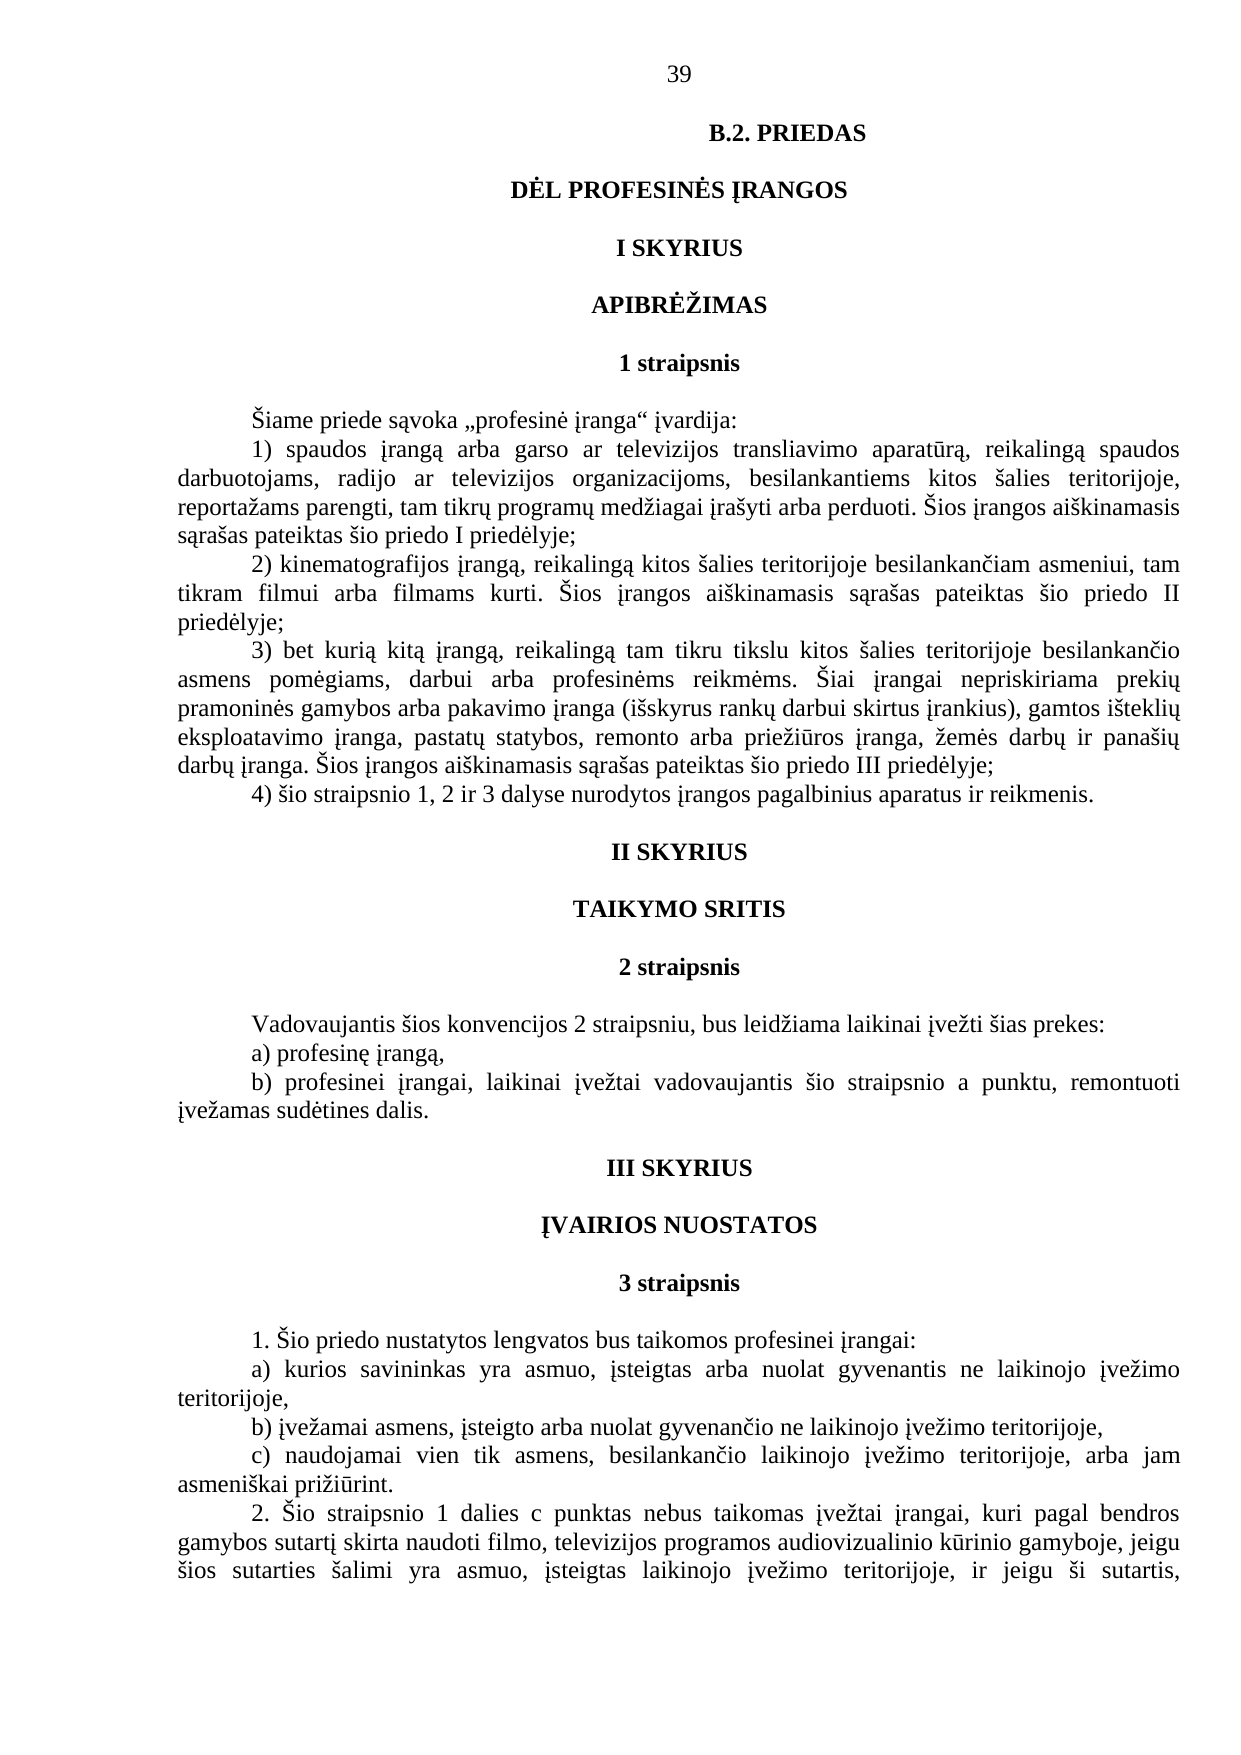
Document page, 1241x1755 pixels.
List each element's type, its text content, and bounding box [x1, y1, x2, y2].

text 2) kinematografijos įrangą, reikalingą kitos šalies teritorijoje besilankančiam asmeniui, tam tikram filmui arba filmams kurti. Šios įrangos aiškinamasis sąrašas pateiktas šio priedo II priedėlyje; [177, 549, 1181, 636]
text Įvairios nuostatos [177, 1211, 1181, 1239]
text Taikymo sritis [177, 894, 1181, 923]
text II SKYRIUS [177, 837, 1181, 866]
text I SKYRIUS [177, 233, 1181, 262]
text a) profesinę įrangą, [177, 1038, 1181, 1067]
text b) įvežamai asmens, įsteigto arba nuolat gyvenančio ne laikinojo įvežimo teritorijoje, [177, 1412, 1181, 1441]
text a) kurios savininkas yra asmuo, įsteigtas arba nuolat gyvenantis ne laikinojo įvežimo teritorijoje, [177, 1354, 1181, 1412]
text III SKYRIUS [177, 1153, 1181, 1182]
text 1) spaudos įrangą arba garso ar televizijos transliavimo aparatūrą, reikalingą spaudos darbuotojams, radijo ar televizijos organizacijoms, besilankantiems kitos šalies teritorijoje, reportažams parengti, tam tikrų programų medžiagai įrašyti arba perduoti. Šios įrangos aiškinamasis sąrašas pateiktas šio priedo I priedėlyje; [177, 434, 1181, 549]
text 3 straipsnis [177, 1268, 1181, 1297]
text B.2. PRIEDAS [177, 118, 1181, 147]
text 1. Šio priedo nustatytos lengvatos bus taikomos profesinei įrangai: [177, 1326, 1181, 1354]
text Šiame priede sąvoka „profesinė įranga“ įvardija: [177, 406, 1181, 434]
text DĖL PROFESINĖS ĮRANGOS [177, 176, 1181, 204]
text 2. Šio straipsnio 1 dalies c punktas nebus taikomas įvežtai įrangai, kuri pagal bendros gamybos sutartį skirta naudoti filmo, televizijos programos audiovizualinio kūrinio gamyboje, jeigu šios sutarties šalimi yra asmuo, įsteigtas laikinojo įvežimo teritorijoje, ir jeigu ši sutartis, [177, 1498, 1181, 1584]
text 3) bet kurią kitą įrangą, reikalingą tam tikru tikslu kitos šalies teritorijoje besilankančio asmens pomėgiams, darbui arba profesinėms reikmėms. Šiai įrangai nepriskiriama prekių pramoninės gamybos arba pakavimo įranga (išskyrus rankų darbui skirtus įrankius), gamtos išteklių eksploatavimo įranga, pastatų statybos, remonto arba priežiūros įranga, žemės darbų ir panašių darbų įranga. Šios įrangos aiškinamasis sąrašas pateiktas šio priedo III priedėlyje; [177, 636, 1181, 779]
text 1 straipsnis [177, 348, 1181, 377]
text 4) šio straipsnio 1, 2 ir 3 dalyse nurodytos įrangos pagalbinius aparatus ir reikmenis. [177, 779, 1181, 808]
text b) profesinei įrangai, laikinai įvežtai vadovaujantis šio straipsnio a punktu, remontuoti įvežamas sudėtines dalis. [177, 1067, 1181, 1124]
text 2 straipsnis [177, 952, 1181, 981]
text Apibrėžimas [177, 291, 1181, 319]
text c) naudojamai vien tik asmens, besilankančio laikinojo įvežimo teritorijoje, arba jam asmeniškai prižiūrint. [177, 1441, 1181, 1498]
text Vadovaujantis šios konvencijos 2 straipsniu, bus leidžiama laikinai įvežti šias prekes: [177, 1009, 1181, 1038]
